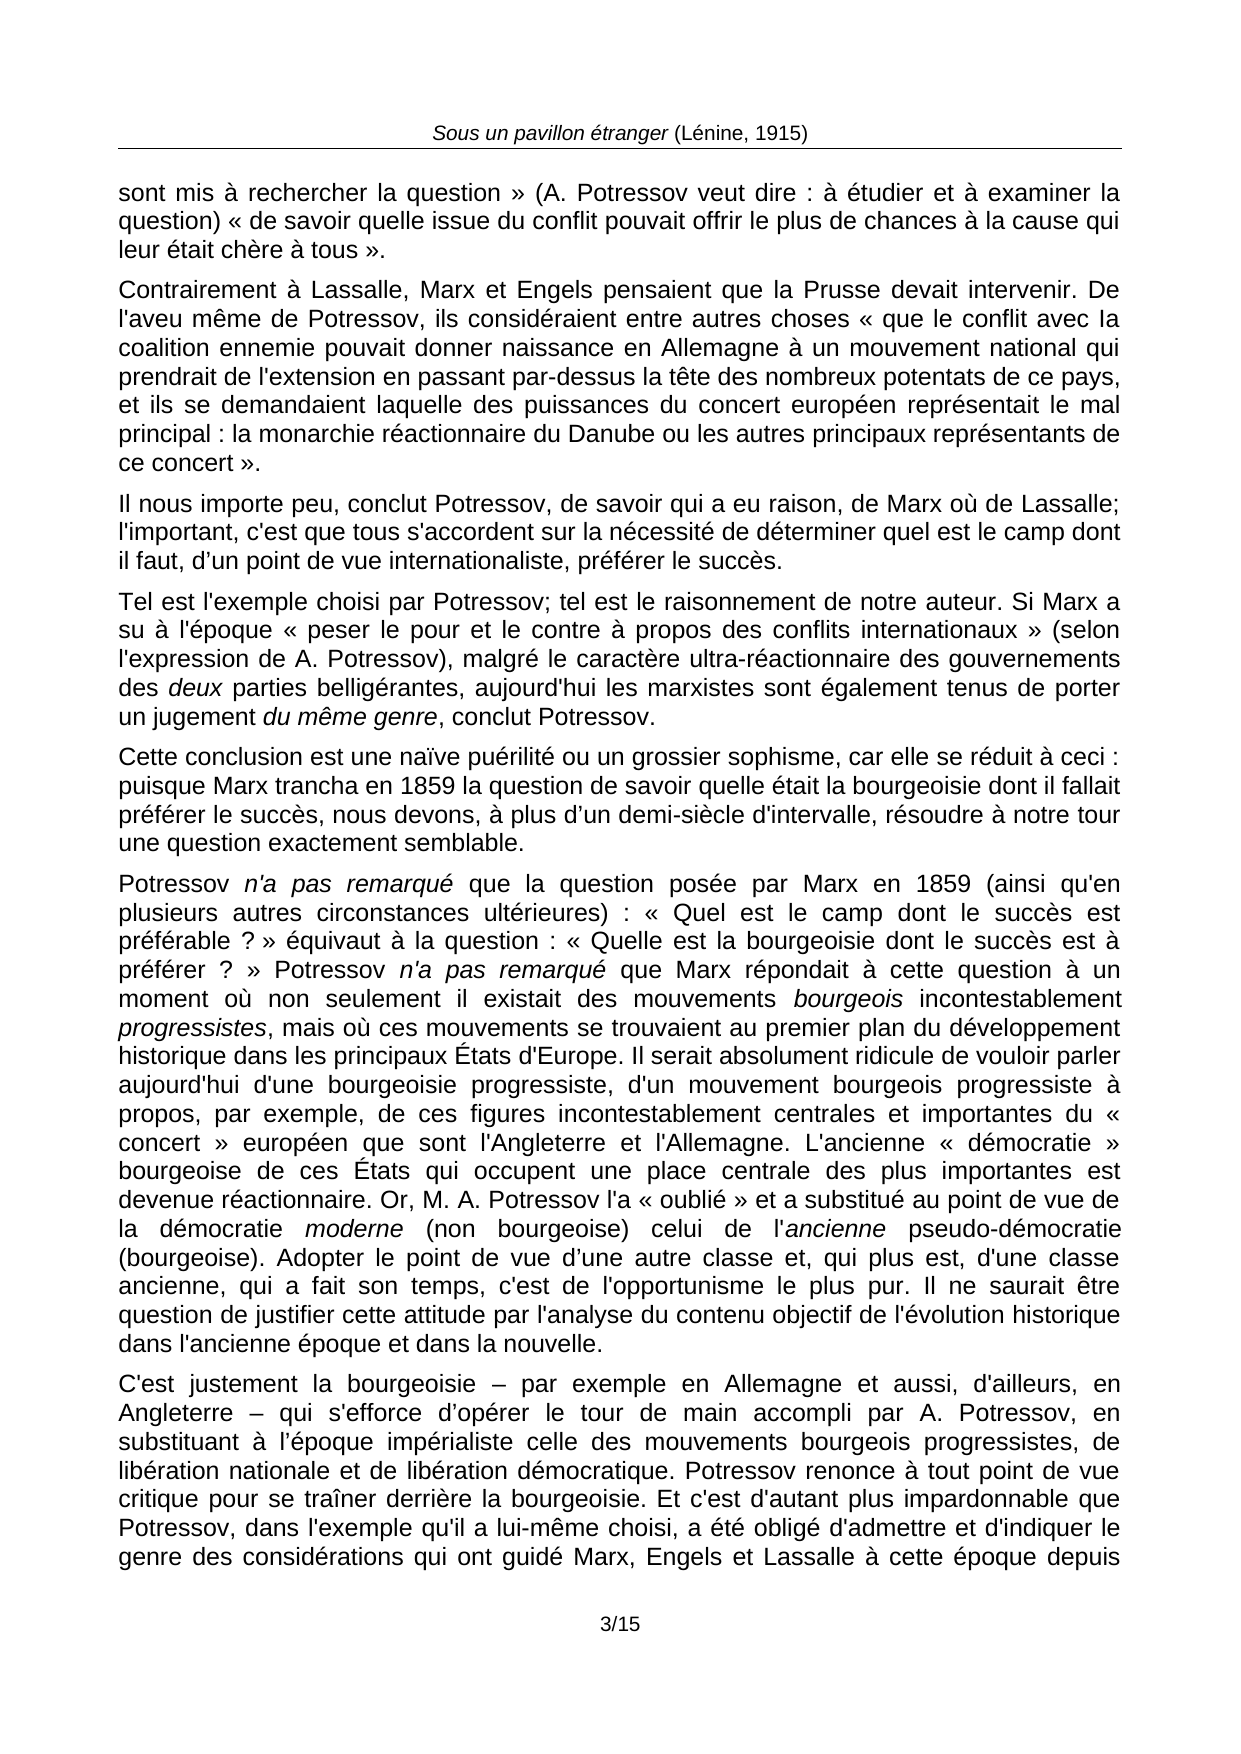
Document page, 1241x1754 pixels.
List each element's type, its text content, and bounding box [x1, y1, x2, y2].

text sont mis à rechercher la question » (A. Potressov veut dire : à étudier et à examiner la question) « de savoir quelle issue du conflit pouvait offrir le plus de chances à la cause qui leur était chère à tous ». [118, 177, 1122, 264]
text Contrairement à Lassalle, Marx et Engels pensaient que la Prusse devait intervenir. De l'aveu même de Potressov, ils considéraient entre autres choses « que le conflit avec Ia coalition ennemie pouvait donner naissance en Allemagne à un mouvement national qui prendrait de l'extension en passant par-dessus la tête des nombreux potentats de ce pays, et ils se demandaient laquelle des puissances du concert européen représentait le mal principal : la monarchie réactionnaire du Danube ou les autres principaux représentants de ce concert ». [118, 276, 1122, 477]
text Il nous importe peu, conclut Potressov, de savoir qui a eu raison, de Marx où de Lassalle; l'important, c'est que tous s'accordent sur la nécessité de déterminer quel est le camp dont il faut, d’un point de vue internationaliste, préférer le succès. [118, 488, 1122, 575]
text C'est justement la bourgeoisie – par exemple en Allemagne et aussi, d'ailleurs, en Angleterre – qui s'efforce d’opérer le tour de main accompli par A. Potressov, en substituant à l’époque impérialiste celle des mouvements bourgeois progressistes, de libération nationale et de libération démocratique. Potressov renonce à tout point de vue critique pour se traîner derrière la bourgeoisie. Et c'est d'autant plus impardonnable que Potressov, dans l'exemple qu'il a lui-même choisi, a été obligé d'admettre et d'indiquer le genre des considérations qui ont guidé Marx, Engels et Lassalle à cette époque depuis [118, 1369, 1122, 1571]
text Potressov n'a pas remarqué que la question posée par Marx en 1859 (ainsi qu'en plusieurs autres circonstances ultérieures) : « Quel est le camp dont le succès est préférable ? » équivaut à la question : « Quelle est la bourgeoisie dont le succès est à préférer ? » Potressov n'a pas remarqué que Marx répondait à cette question à un moment où non seulement il existait des mouvements bourgeois incontestablement progressistes, mais où ces mouvements se trouvaient au premier plan du développement historique dans les principaux États d'Europe. Il serait absolument ridicule de vouloir parler aujourd'hui d'une bourgeoisie progressiste, d'un mouvement bourgeois progressiste à propos, par exemple, de ces figures incontestablement centrales et importantes du « concert » européen que sont l'Angleterre et l'Allemagne. L'ancienne « démocratie » bourgeoise de ces États qui occupent une place centrale des plus importantes est devenue réactionnaire. Or, M. A. Potressov l'a « oublié » et a substitué au point de vue de la démocratie moderne (non bourgeoise) celui de l'ancienne pseudo-démocratie (bourgeoise). Adopter le point de vue d’une autre classe et, qui plus est, d'une classe ancienne, qui a fait son temps, c'est de l'opportunisme le plus pur. Il ne saurait être question de justifier cette attitude par l'analyse du contenu objectif de l'évolution historique dans l'ancienne époque et dans la nouvelle. [118, 869, 1122, 1358]
text Cette conclusion est une naïve puérilité ou un grossier sophisme, car elle se réduit à ceci : puisque Marx trancha en 1859 la question de savoir quelle était la bourgeoisie dont il fallait préférer le succès, nous devons, à plus d’un demi-siècle d'intervalle, résoudre à notre tour une question exactement semblable. [118, 742, 1122, 857]
text Tel est l'exemple choisi par Potressov; tel est le raisonnement de notre auteur. Si Marx a su à l'époque « peser le pour et le contre à propos des conflits internationaux » (selon l'expression de A. Potressov), malgré le caractère ultra-réactionnaire des gouvernements des deux parties belligérantes, aujourd'hui les marxistes sont également tenus de porter un jugement du même genre, conclut Potressov. [118, 587, 1122, 730]
